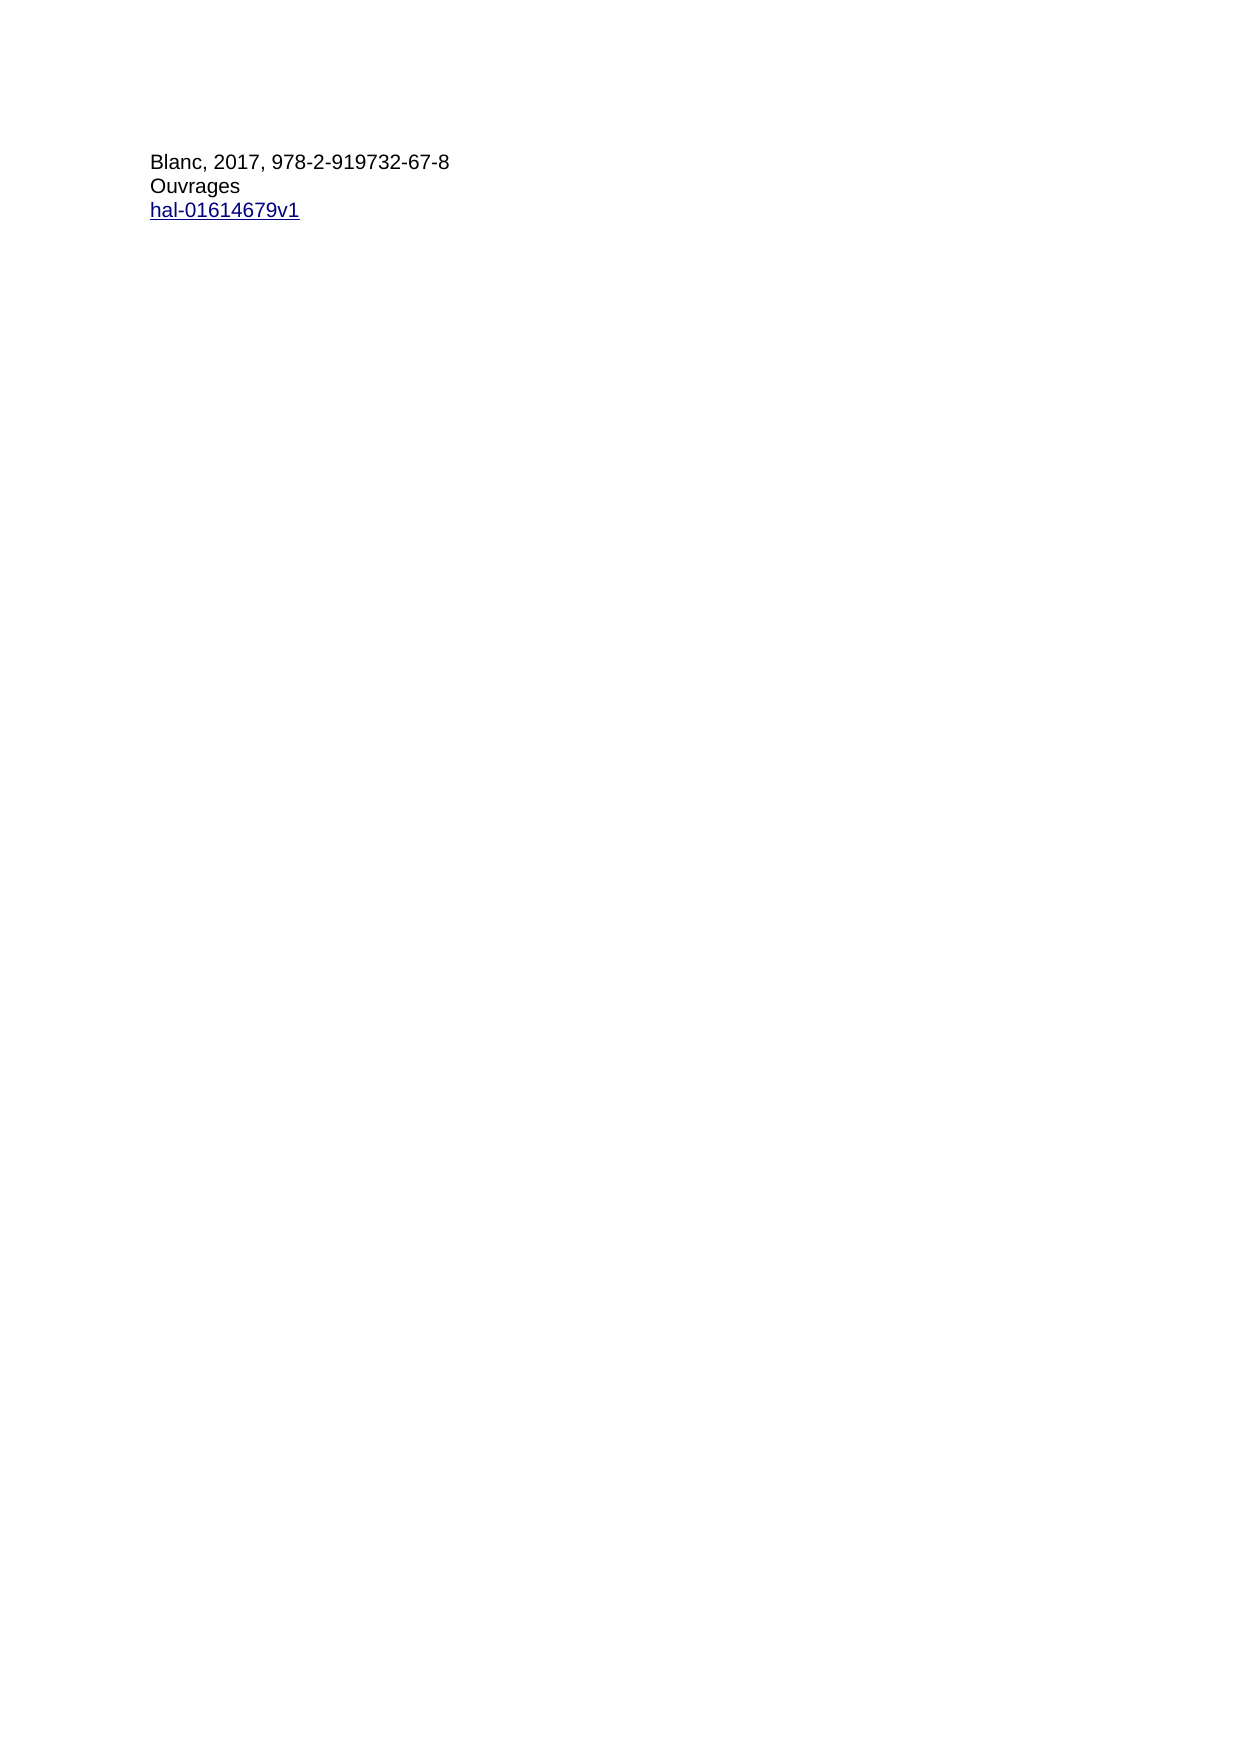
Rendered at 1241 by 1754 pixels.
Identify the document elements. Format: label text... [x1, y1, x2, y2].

table_header Où en est le management dans la fonction publique ? Laura Regairaz,Simon Combaldieu,Vincent Revil,Térésa Audoire,Bertrand Charpinet al. Jean-François Joye, Simon Combaldieu, Laura Regairaz et Raphael Serres. Université Savoie Mont Blanc, 2017, 978-2-919732-67-8 Ouvrages hal-01614679v1 [150, 150, 1090, 222]
